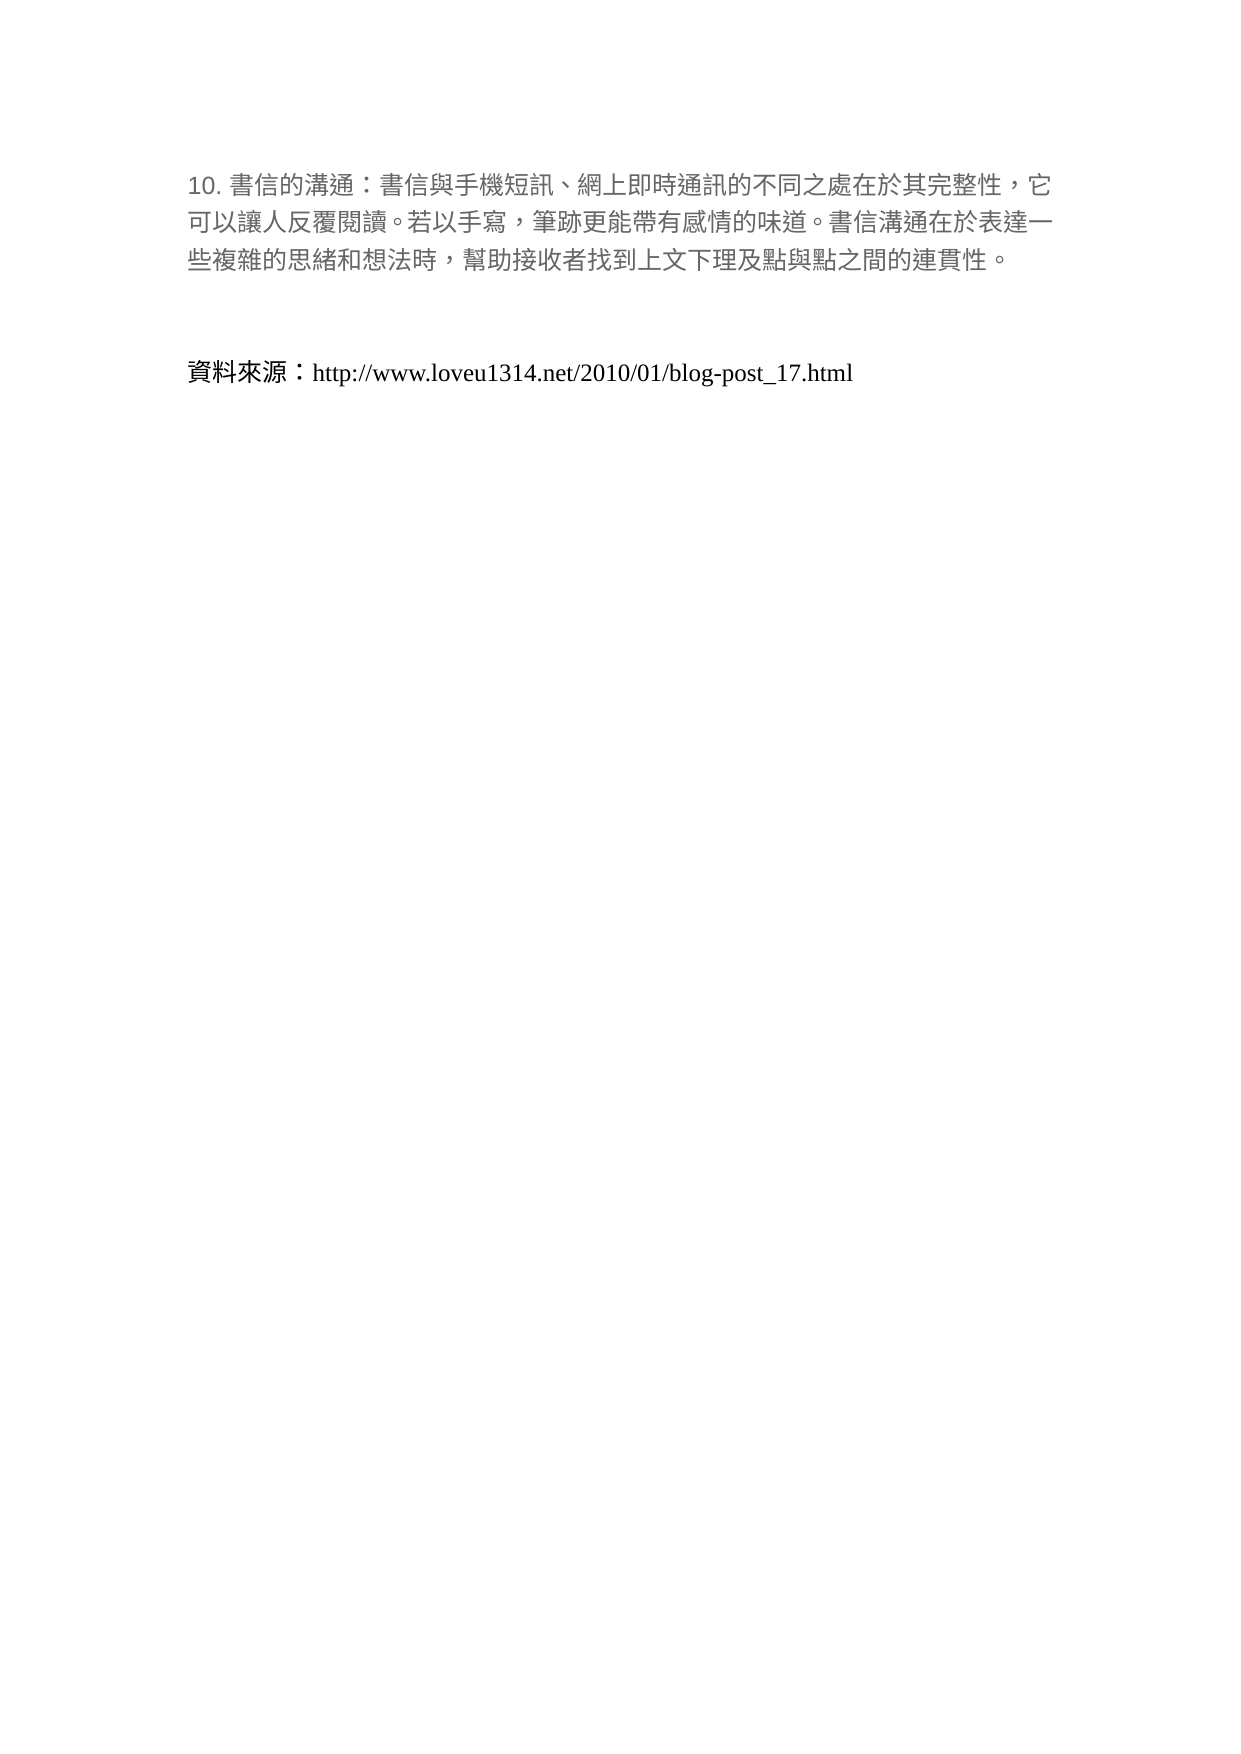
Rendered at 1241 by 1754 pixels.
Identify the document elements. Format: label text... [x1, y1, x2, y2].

text 資料來源：http://www.loveu1314.net/2010/01/blog-post_17.html [187, 352, 1053, 389]
text 10. 書信的溝通：書信與手機短訊、網上即時通訊的不同之處在於其完整性，它可以讓人反覆閱讀。若以手寫，筆跡更能帶有感情的味道。書信溝通在於表達一些複雜的思緒和想法時，幫助接收者找到上文下理及點與點之間的連貫性。 [187, 164, 1053, 277]
